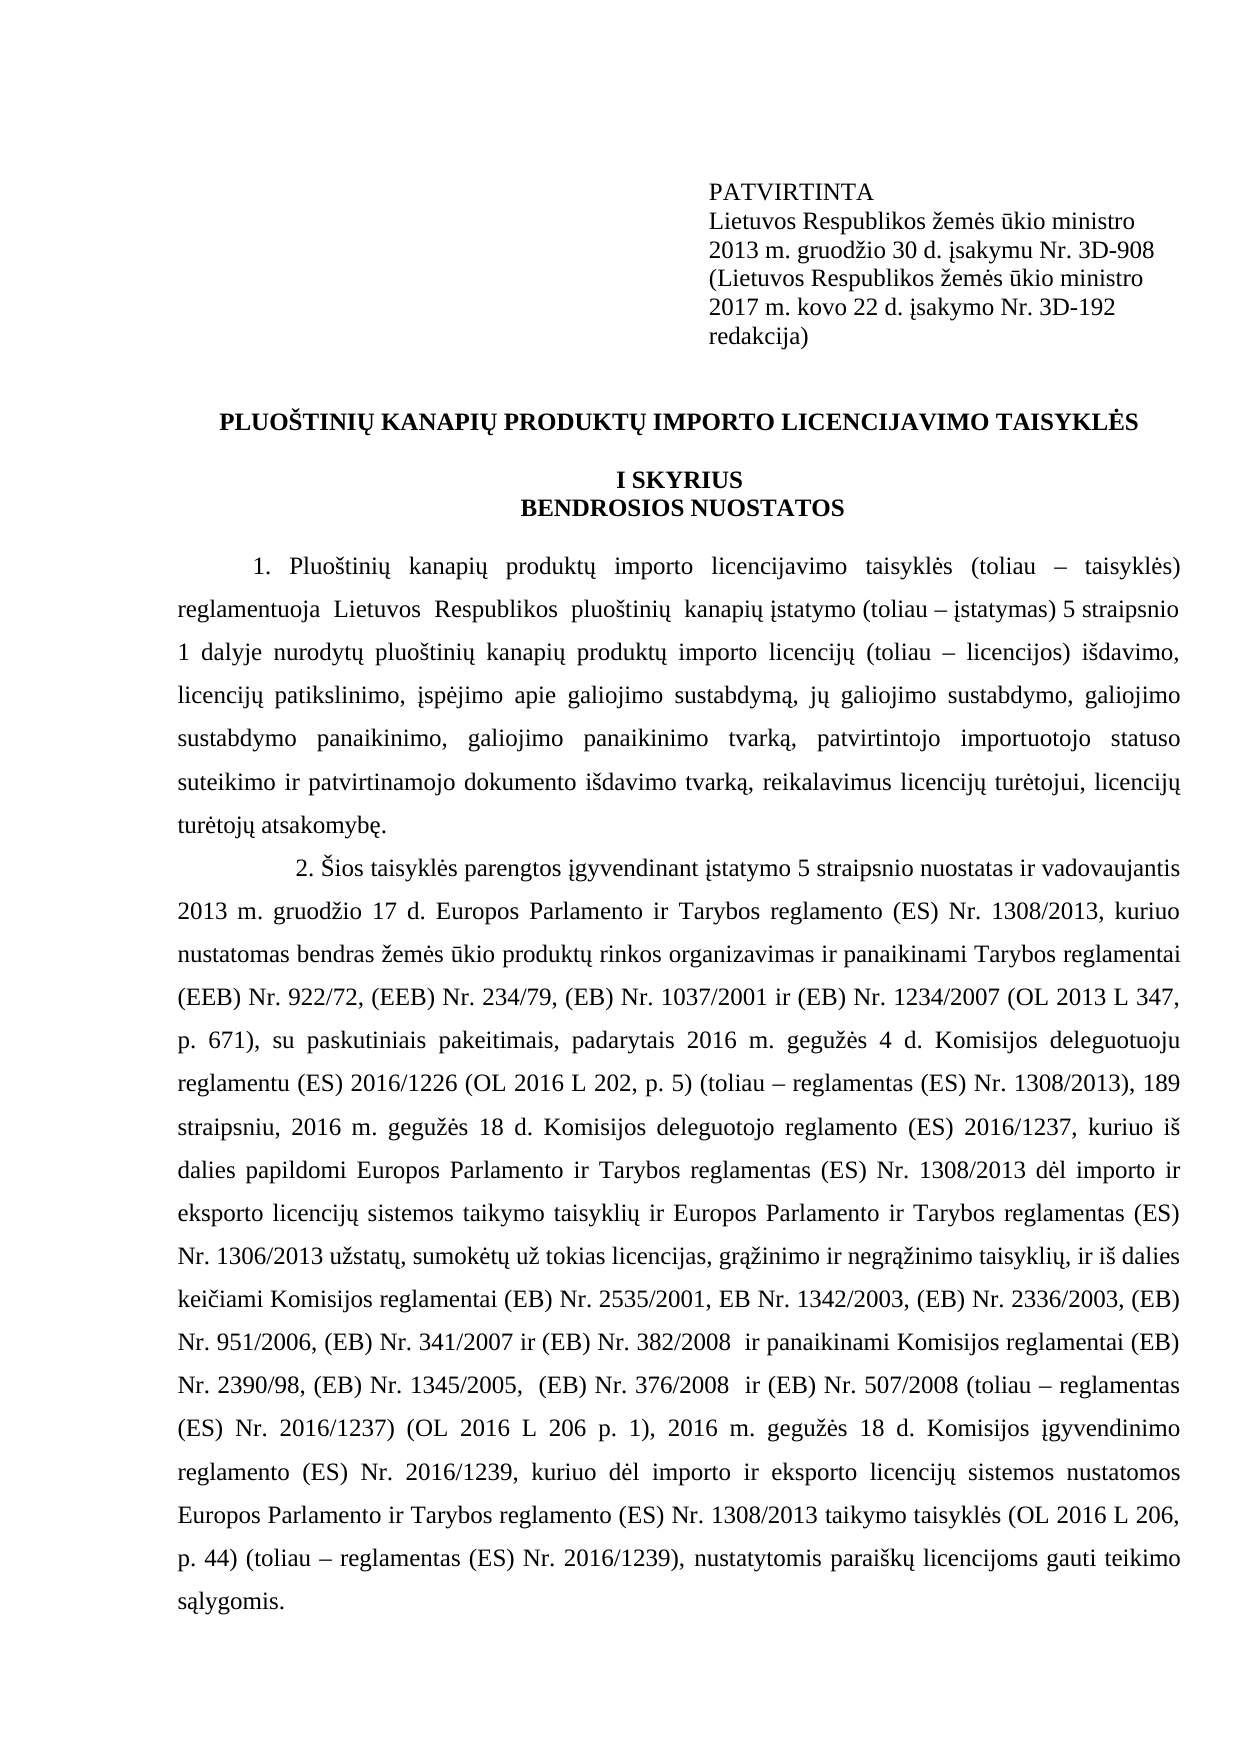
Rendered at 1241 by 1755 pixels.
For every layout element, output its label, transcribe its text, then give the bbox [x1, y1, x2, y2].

text I SKYRIUS [177, 465, 1181, 493]
text 1. Pluoštinių kanapių produktų importo licencijavimo taisyklės (toliau – taisyklės) reglamentuoja Lietuvos Respublikos pluoštinių kanapių įstatymo (toliau – įstatymas) 5 straipsnio 1 dalyje nurodytų pluoštinių kanapių produktų importo licencijų (toliau – licencijos) išdavimo, licencijų patikslinimo, įspėjimo apie galiojimo sustabdymą, jų galiojimo sustabdymo, galiojimo sustabdymo panaikinimo, galiojimo panaikinimo tvarką, patvirtintojo importuotojo statuso suteikimo ir patvirtinamojo dokumento išdavimo tvarką, reikalavimus licencijų turėtojui, licencijų turėtojų atsakomybę. [177, 551, 1181, 838]
text 2013 m. gruodžio 30 d. įsakymu Nr. 3D-908 [709, 235, 1181, 263]
text Lietuvos Respublikos žemės ūkio ministro [709, 206, 1181, 235]
text PLUOŠTINIŲ KANAPIŲ PRODUKTŲ IMPORTO LICENCIJAVIMO TAISYKLĖS [177, 407, 1181, 436]
text 2. Šios taisyklės parengtos įgyvendinant įstatymo 5 straipsnio nuostatas ir vadovaujantis 2013 m. gruodžio 17 d. Europos Parlamento ir Tarybos reglamento (ES) Nr. 1308/2013, kuriuo nustatomas bendras žemės ūkio produktų rinkos organizavimas ir panaikinami Tarybos reglamentai (EEB) Nr. 922/72, (EEB) Nr. 234/79, (EB) Nr. 1037/2001 ir (EB) Nr. 1234/2007 (OL 2013 L 347, p. 671), su paskutiniais pakeitimais, padarytais 2016 m. gegužės 4 d. Komisijos deleguotuoju reglamentu (ES) 2016/1226 (OL 2016 L 202, p. 5) (toliau ‒ reglamentas (ES) Nr. 1308/2013), 189 straipsniu, 2016 m. gegužės 18 d. Komisijos deleguotojo reglamento (ES) 2016/1237, kuriuo iš dalies papildomi Europos Parlamento ir Tarybos reglamentas (ES) Nr. 1308/2013 dėl importo ir eksporto licencijų sistemos taikymo taisyklių ir Europos Parlamento ir Tarybos reglamentas (ES) Nr. 1306/2013 užstatų, sumokėtų už tokias licencijas, grąžinimo ir negrąžinimo taisyklių, ir iš dalies keičiami Komisijos reglamentai (EB) Nr. 2535/2001, EB Nr. 1342/2003, (EB) Nr. 2336/2003, (EB) Nr. 951/2006, (EB) Nr. 341/2007 ir (EB) Nr. 382/2008 ir panaikinami Komisijos reglamentai (EB) Nr. 2390/98, (EB) Nr. 1345/2005, (EB) Nr. 376/2008 ir (EB) Nr. 507/2008 (toliau – reglamentas (ES) Nr. 2016/1237) (OL 2016 L 206 p. 1), 2016 m. gegužės 18 d. Komisijos įgyvendinimo reglamento (ES) Nr. 2016/1239, kuriuo dėl importo ir eksporto licencijų sistemos nustatomos Europos Parlamento ir Tarybos reglamento (ES) Nr. 1308/2013 taikymo taisyklės (OL 2016 L 206, p. 44) (toliau – reglamentas (ES) Nr. 2016/1239), nustatytomis paraiškų licencijoms gauti teikimo sąlygomis. [177, 853, 1181, 1615]
text PATVIRTINTA [709, 177, 1181, 206]
text redakcija) [709, 321, 1181, 350]
text (Lietuvos Respublikos žemės ūkio ministro [709, 263, 1181, 292]
text BENDROSIOS NUOSTATOS [177, 493, 1181, 522]
text 2017 m. kovo 22 d. įsakymo Nr. 3D-192 [709, 292, 1181, 321]
